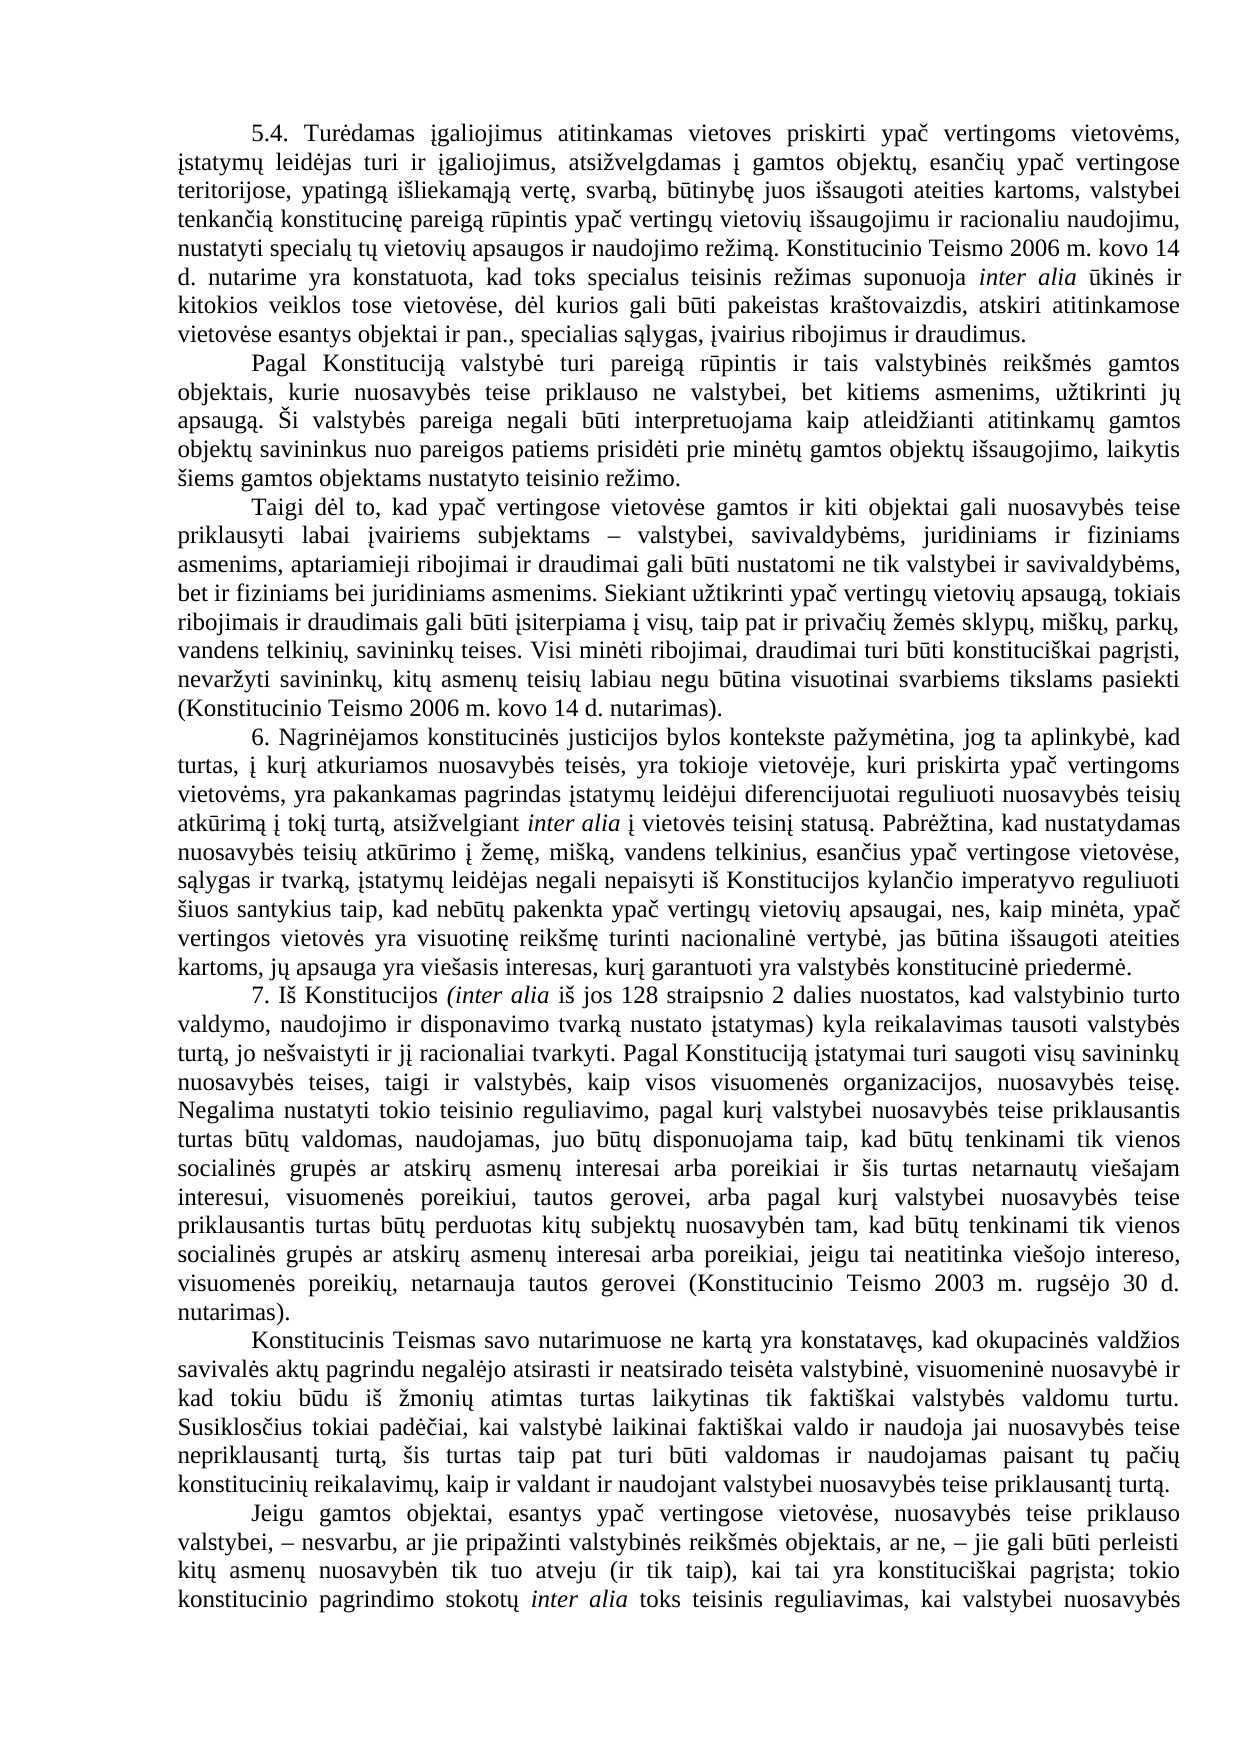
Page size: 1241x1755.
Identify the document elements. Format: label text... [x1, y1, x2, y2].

text Pagal Konstituciją valstybė turi pareigą rūpintis ir tais valstybinės reikšmės gamtos objektais, kurie nuosavybės teise priklauso ne valstybei, bet kitiems asmenims, užtikrinti jų apsaugą. Ši valstybės pareiga negali būti interpretuojama kaip atleidžianti atitinkamų gamtos objektų savininkus nuo pareigos patiems prisidėti prie minėtų gamtos objektų išsaugojimo, laikytis šiems gamtos objektams nustatyto teisinio režimo. [177, 348, 1181, 492]
text 5.4. Turėdamas įgaliojimus atitinkamas vietoves priskirti ypač vertingoms vietovėms, įstatymų leidėjas turi ir įgaliojimus, atsižvelgdamas į gamtos objektų, esančių ypač vertingose teritorijose, ypatingą išliekamąją vertę, svarbą, būtinybę juos išsaugoti ateities kartoms, valstybei tenkančią konstitucinę pareigą rūpintis ypač vertingų vietovių išsaugojimu ir racionaliu naudojimu, nustatyti specialų tų vietovių apsaugos ir naudojimo režimą. Konstitucinio Teismo 2006 m. kovo 14 d. nutarime yra konstatuota, kad toks specialus teisinis režimas suponuoja inter alia ūkinės ir kitokios veiklos tose vietovėse, dėl kurios gali būti pakeistas kraštovaizdis, atskiri atitinkamose vietovėse esantys objektai ir pan., specialias sąlygas, įvairius ribojimus ir draudimus. [177, 118, 1181, 348]
text 7. Iš Konstitucijos (inter alia iš jos 128 straipsnio 2 dalies nuostatos, kad valstybinio turto valdymo, naudojimo ir disponavimo tvarką nustato įstatymas) kyla reikalavimas tausoti valstybės turtą, jo nešvaistyti ir jį racionaliai tvarkyti. Pagal Konstituciją įstatymai turi saugoti visų savininkų nuosavybės teises, taigi ir valstybės, kaip visos visuomenės organizacijos, nuosavybės teisę. Negalima nustatyti tokio teisinio reguliavimo, pagal kurį valstybei nuosavybės teise priklausantis turtas būtų valdomas, naudojamas, juo būtų disponuojama taip, kad būtų tenkinami tik vienos socialinės grupės ar atskirų asmenų interesai arba poreikiai ir šis turtas netarnautų viešajam interesui, visuomenės poreikiui, tautos gerovei, arba pagal kurį valstybei nuosavybės teise priklausantis turtas būtų perduotas kitų subjektų nuosavybėn tam, kad būtų tenkinami tik vienos socialinės grupės ar atskirų asmenų interesai arba poreikiai, jeigu tai neatitinka viešojo intereso, visuomenės poreikių, netarnauja tautos gerovei (Konstitucinio Teismo 2003 m. rugsėjo 30 d. nutarimas). [177, 981, 1181, 1326]
text Jeigu gamtos objektai, esantys ypač vertingose vietovėse, nuosavybės teise priklauso valstybei, – nesvarbu, ar jie pripažinti valstybinės reikšmės objektais, ar ne, – jie gali būti perleisti kitų asmenų nuosavybėn tik tuo atveju (ir tik taip), kai tai yra konstituciškai pagrįsta; tokio konstitucinio pagrindimo stokotų inter alia toks teisinis reguliavimas, kai valstybei nuosavybės [177, 1498, 1181, 1613]
text Konstitucinis Teismas savo nutarimuose ne kartą yra konstatavęs, kad okupacinės valdžios savivalės aktų pagrindu negalėjo atsirasti ir neatsirado teisėta valstybinė, visuomeninė nuosavybė ir kad tokiu būdu iš žmonių atimtas turtas laikytinas tik faktiškai valstybės valdomu turtu. Susiklosčius tokiai padėčiai, kai valstybė laikinai faktiškai valdo ir naudoja jai nuosavybės teise nepriklausantį turtą, šis turtas taip pat turi būti valdomas ir naudojamas paisant tų pačių konstitucinių reikalavimų, kaip ir valdant ir naudojant valstybei nuosavybės teise priklausantį turtą. [177, 1326, 1181, 1498]
text Taigi dėl to, kad ypač vertingose vietovėse gamtos ir kiti objektai gali nuosavybės teise priklausyti labai įvairiems subjektams – valstybei, savivaldybėms, juridiniams ir fiziniams asmenims, aptariamieji ribojimai ir draudimai gali būti nustatomi ne tik valstybei ir savivaldybėms, bet ir fiziniams bei juridiniams asmenims. Siekiant užtikrinti ypač vertingų vietovių apsaugą, tokiais ribojimais ir draudimais gali būti įsiterpiama į visų, taip pat ir privačių žemės sklypų, miškų, parkų, vandens telkinių, savininkų teises. Visi minėti ribojimai, draudimai turi būti konstituciškai pagrįsti, nevaržyti savininkų, kitų asmenų teisių labiau negu būtina visuotinai svarbiems tikslams pasiekti (Konstitucinio Teismo 2006 m. kovo 14 d. nutarimas). [177, 492, 1181, 722]
text 6. Nagrinėjamos konstitucinės justicijos bylos kontekste pažymėtina, jog ta aplinkybė, kad turtas, į kurį atkuriamos nuosavybės teisės, yra tokioje vietovėje, kuri priskirta ypač vertingoms vietovėms, yra pakankamas pagrindas įstatymų leidėjui diferencijuotai reguliuoti nuosavybės teisių atkūrimą į tokį turtą, atsižvelgiant inter alia į vietovės teisinį statusą. Pabrėžtina, kad nustatydamas nuosavybės teisių atkūrimo į žemę, mišką, vandens telkinius, esančius ypač vertingose vietovėse, sąlygas ir tvarką, įstatymų leidėjas negali nepaisyti iš Konstitucijos kylančio imperatyvo reguliuoti šiuos santykius taip, kad nebūtų pakenkta ypač vertingų vietovių apsaugai, nes, kaip minėta, ypač vertingos vietovės yra visuotinę reikšmę turinti nacionalinė vertybė, jas būtina išsaugoti ateities kartoms, jų apsauga yra viešasis interesas, kurį garantuoti yra valstybės konstitucinė priedermė. [177, 722, 1181, 981]
